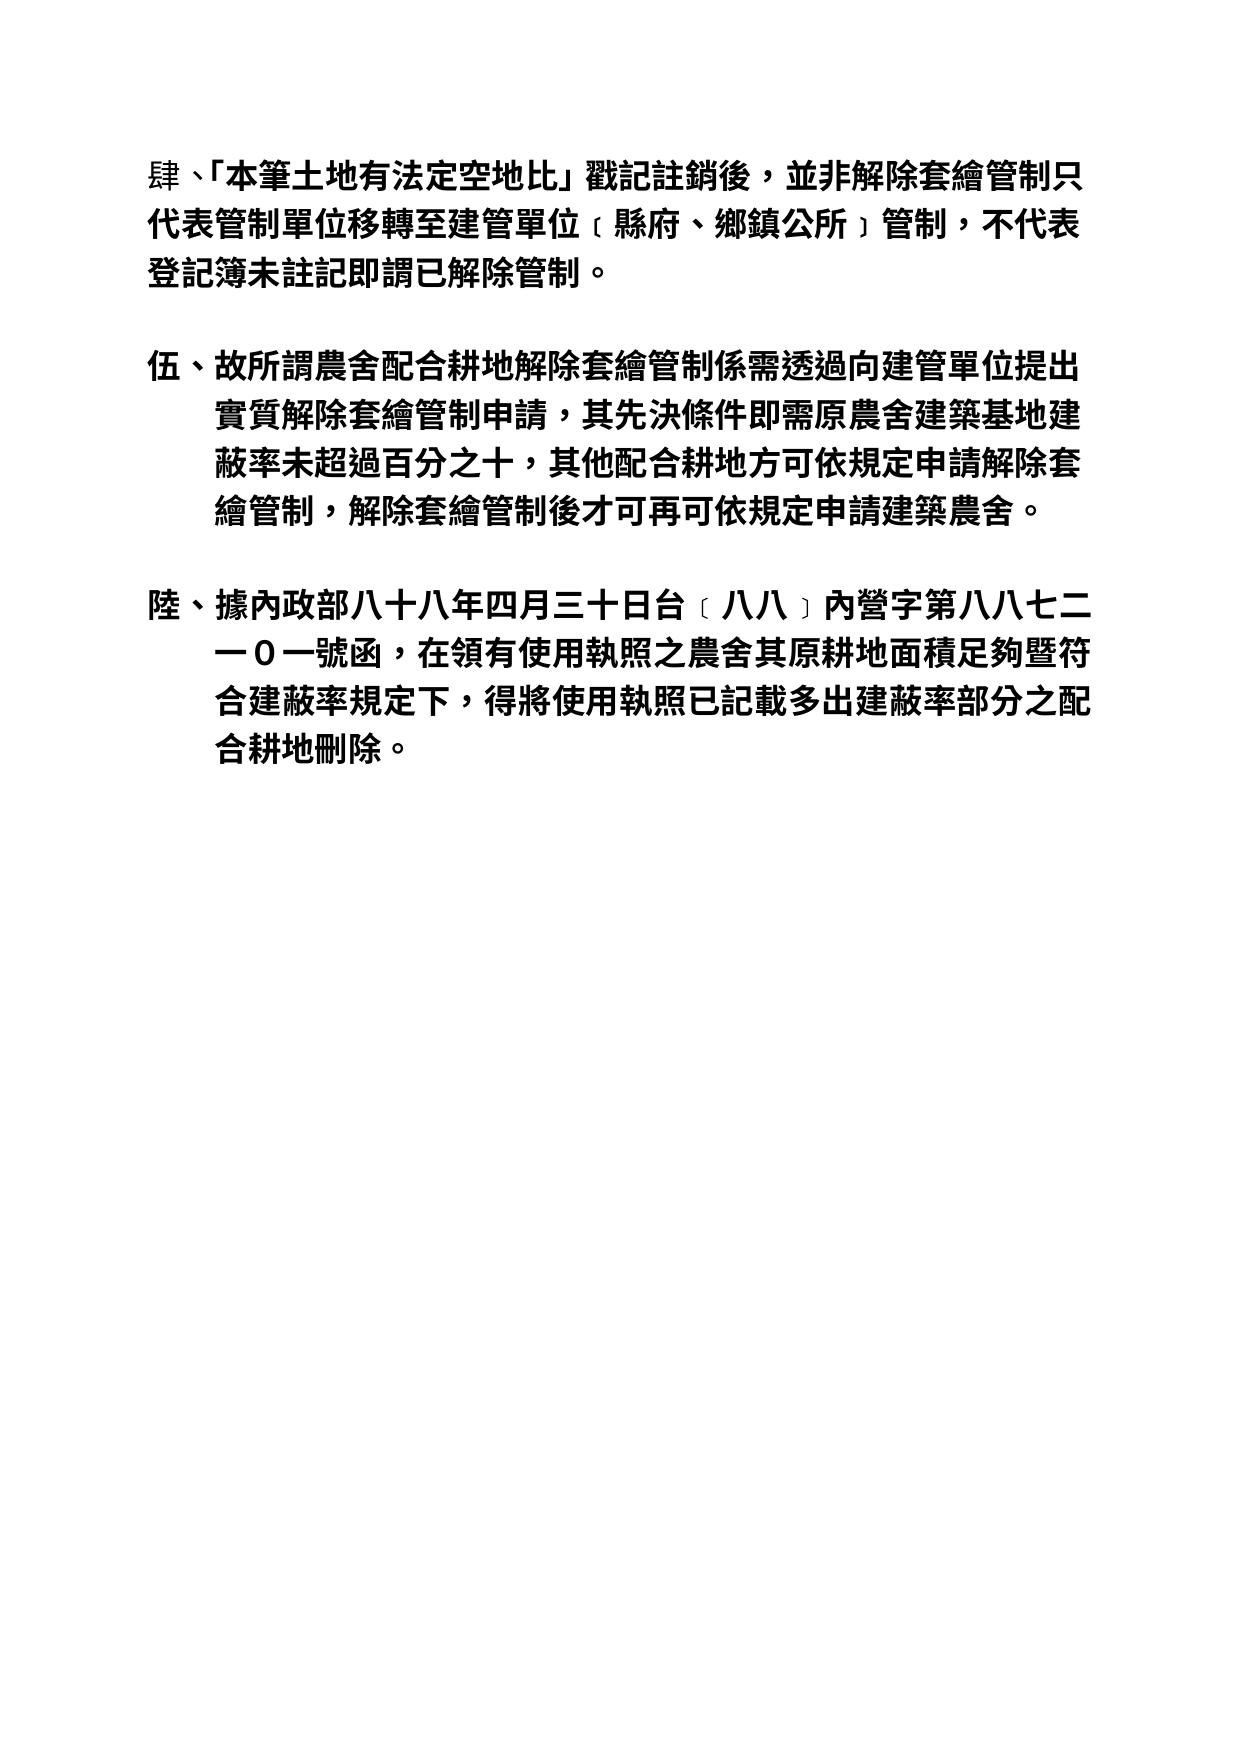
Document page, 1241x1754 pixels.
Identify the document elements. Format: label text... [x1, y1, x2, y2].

text 肆、「本筆土地有法定空地比」戳記註銷後，並非解除套繪管制只 代表管制單位移轉至建管單位﹝縣府、鄉鎮公所﹞管制，不代表登記簿未註記即謂已解除管制。 [148, 150, 1092, 295]
text 伍、故所謂農舍配合耕地解除套繪管制係需透過向建管單位提出實質解除套繪管制申請，其先決條件即需原農舍建築基地建蔽率未超過百分之十，其他配合耕地方可依規定申請解除套繪管制，解除套繪管制後才可再可依規定申請建築農舍。 [148, 340, 1092, 533]
text 陸、據內政部八十八年四月三十日台﹝八八﹞內營字第八八七二一０一號函，在領有使用執照之農舍其原耕地面積足夠暨符合建蔽率規定下，得將使用執照已記載多出建蔽率部分之配合耕地刪除。 [148, 578, 1092, 771]
